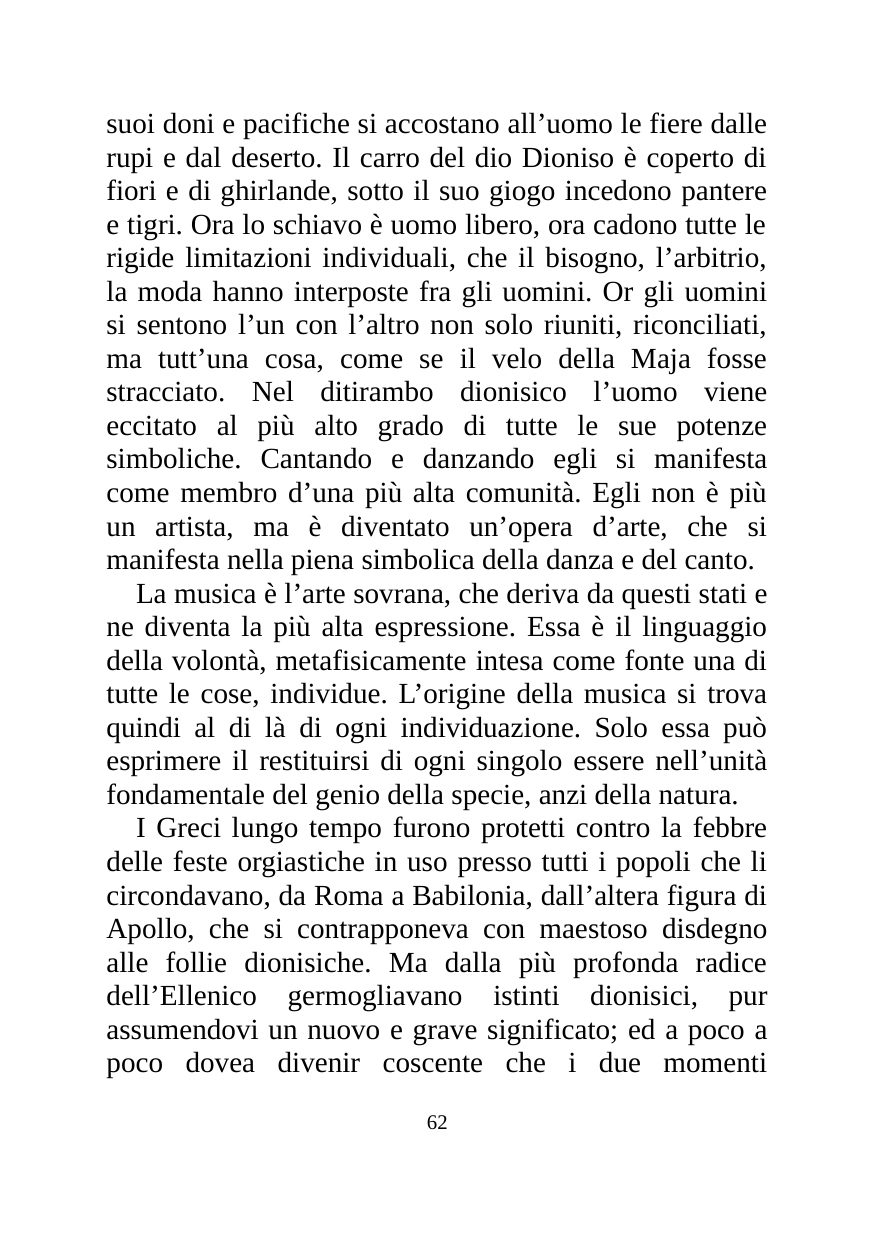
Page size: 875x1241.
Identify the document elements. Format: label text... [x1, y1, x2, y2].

text La musica è l’arte sovrana, che deriva da questi stati e ne diventa la più alta espressione. Essa è il linguaggio della volontà, metafisicamente intesa come fonte una di tutte le cose, individue. L’origine della musica si trova quindi al di là di ogni individuazione. Solo essa può esprimere il restituirsi di ogni singolo essere nell’unità fondamentale del genio della specie, anzi della natura. [106, 576, 768, 811]
text I Greci lungo tempo furono protetti contro la febbre delle feste orgiastiche in uso presso tutti i popoli che li circondavano, da Roma a Babilonia, dall’altera figura di Apollo, che si contrapponeva con maestoso disdegno alle follie dionisiche. Ma dalla più profonda radice dell’Ellenico germogliavano istinti dionisici, pur assumendovi un nuovo e grave significato; ed a poco a poco dovea divenir coscente che i due momenti [106, 811, 768, 1079]
text suoi doni e pacifiche si accostano all’uomo le fiere dalle rupi e dal deserto. Il carro del dio Dioniso è coperto di fiori e di ghirlande, sotto il suo giogo incedono pantere e tigri. Ora lo schiavo è uomo libero, ora cadono tutte le rigide limitazioni individuali, che il bisogno, l’arbitrio, la moda hanno interposte fra gli uomini. Or gli uomini si sentono l’un con l’altro non solo riuniti, riconciliati, ma tutt’una cosa, come se il velo della Maja fosse stracciato. Nel ditirambo dionisico l’uomo viene eccitato al più alto grado di tutte le sue potenze simboliche. Cantando e danzando egli si manifesta come membro d’una più alta comunità. Egli non è più un artista, ma è diventato un’opera d’arte, che si manifesta nella piena simbolica della danza e del canto. [106, 106, 768, 576]
